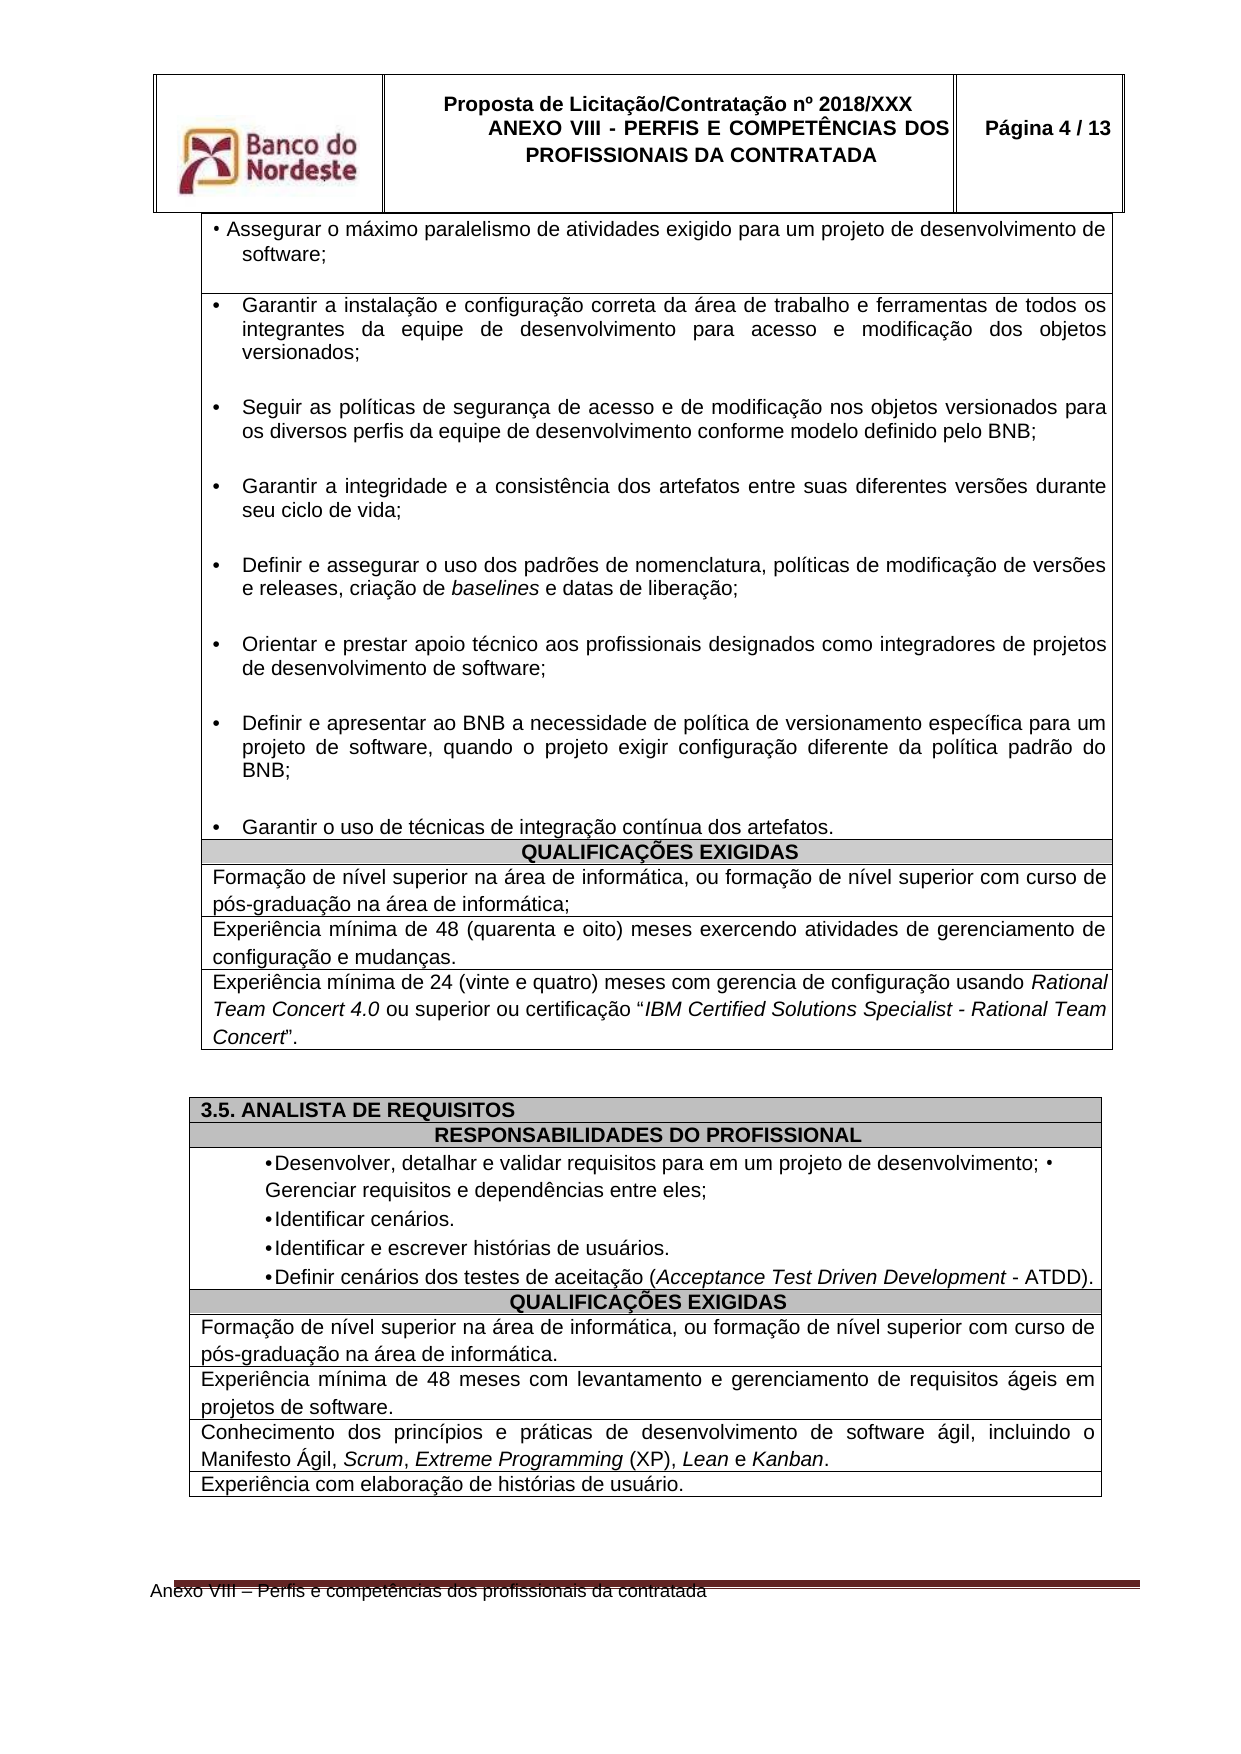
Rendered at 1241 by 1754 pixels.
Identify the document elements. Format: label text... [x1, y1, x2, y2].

table_cell • Assegurar o máximo paralelismo de atividades exigido para um projeto de desenvolvimento de software; [202, 214, 1112, 293]
table_cell Formação de nível superior na área de informática, ou formação de nível superior com curso de pós-graduação na área de informática. [190, 1315, 1101, 1366]
table_cell Experiência mínima de 24 (vinte e quatro) meses com gerencia de configuração usando Rational Team Concert 4.0 ou superior ou certificação “IBM Certified Solutions Specialist - Rational Team Concert”. [202, 970, 1112, 1048]
table_cell QUALIFICAÇÕES EXIGIDAS [202, 840, 1112, 863]
table_header 3.5. ANALISTA DE REQUISITOS [190, 1098, 1101, 1122]
table_cell Experiência mínima de 48 meses com levantamento e gerenciamento de requisitos ágeis em projetos de software. [190, 1367, 1101, 1418]
table_cell RESPONSABILIDADES DO PROFISSIONAL [190, 1123, 1101, 1147]
picture [176, 115, 360, 207]
table_cell Experiência com elaboração de histórias de usuário. [190, 1472, 1101, 1496]
table_cell Formação de nível superior na área de informática, ou formação de nível superior com curso de pós-graduação na área de informática; [202, 865, 1112, 916]
table_cell Conhecimento dos princípios e práticas de desenvolvimento de software ágil, incluindo o Manifesto Ágil, Scrum, Extreme Programming (XP), Lean e Kanban. [190, 1420, 1101, 1471]
table_cell QUALIFICAÇÕES EXIGIDAS [190, 1290, 1101, 1313]
table_cell Garantir a instalação e configuração correta da área de trabalho e ferramentas de todos os integrantes da equipe de desenvolvimento para acesso e modificação dos objetos versionados; Seguir as políticas de segurança de acesso e de modificação nos objetos versionados para os diversos perfis da equipe de desenvolvimento conforme modelo definido pelo BNB; Garantir a integridade e a consistência dos artefatos entre suas diferentes versões durante seu ciclo de vida; Definir e assegurar o uso dos padrões de nomenclatura, políticas de modificação de versões e releases, criação de baselines e datas de liberação; Orientar e prestar apoio técnico aos profissionais designados como integradores de projetos de desenvolvimento de software; Definir e apresentar ao BNB a necessidade de política de versionamento específica para um projeto de software, quando o projeto exigir configuração diferente da política padrão do BNB; Garantir o uso de técnicas de integração contínua dos artefatos. [202, 294, 1112, 838]
table_cell Desenvolver, detalhar e validar requisitos para em um projeto de desenvolvimento; • Gerenciar requisitos e dependências entre eles; Identificar cenários. Identificar e escrever histórias de usuários. Definir cenários dos testes de aceitação (Acceptance Test Driven Development - ATDD). [190, 1148, 1101, 1288]
table_cell Experiência mínima de 48 (quarenta e oito) meses exercendo atividades de gerenciamento de configuração e mudanças. [202, 917, 1112, 968]
